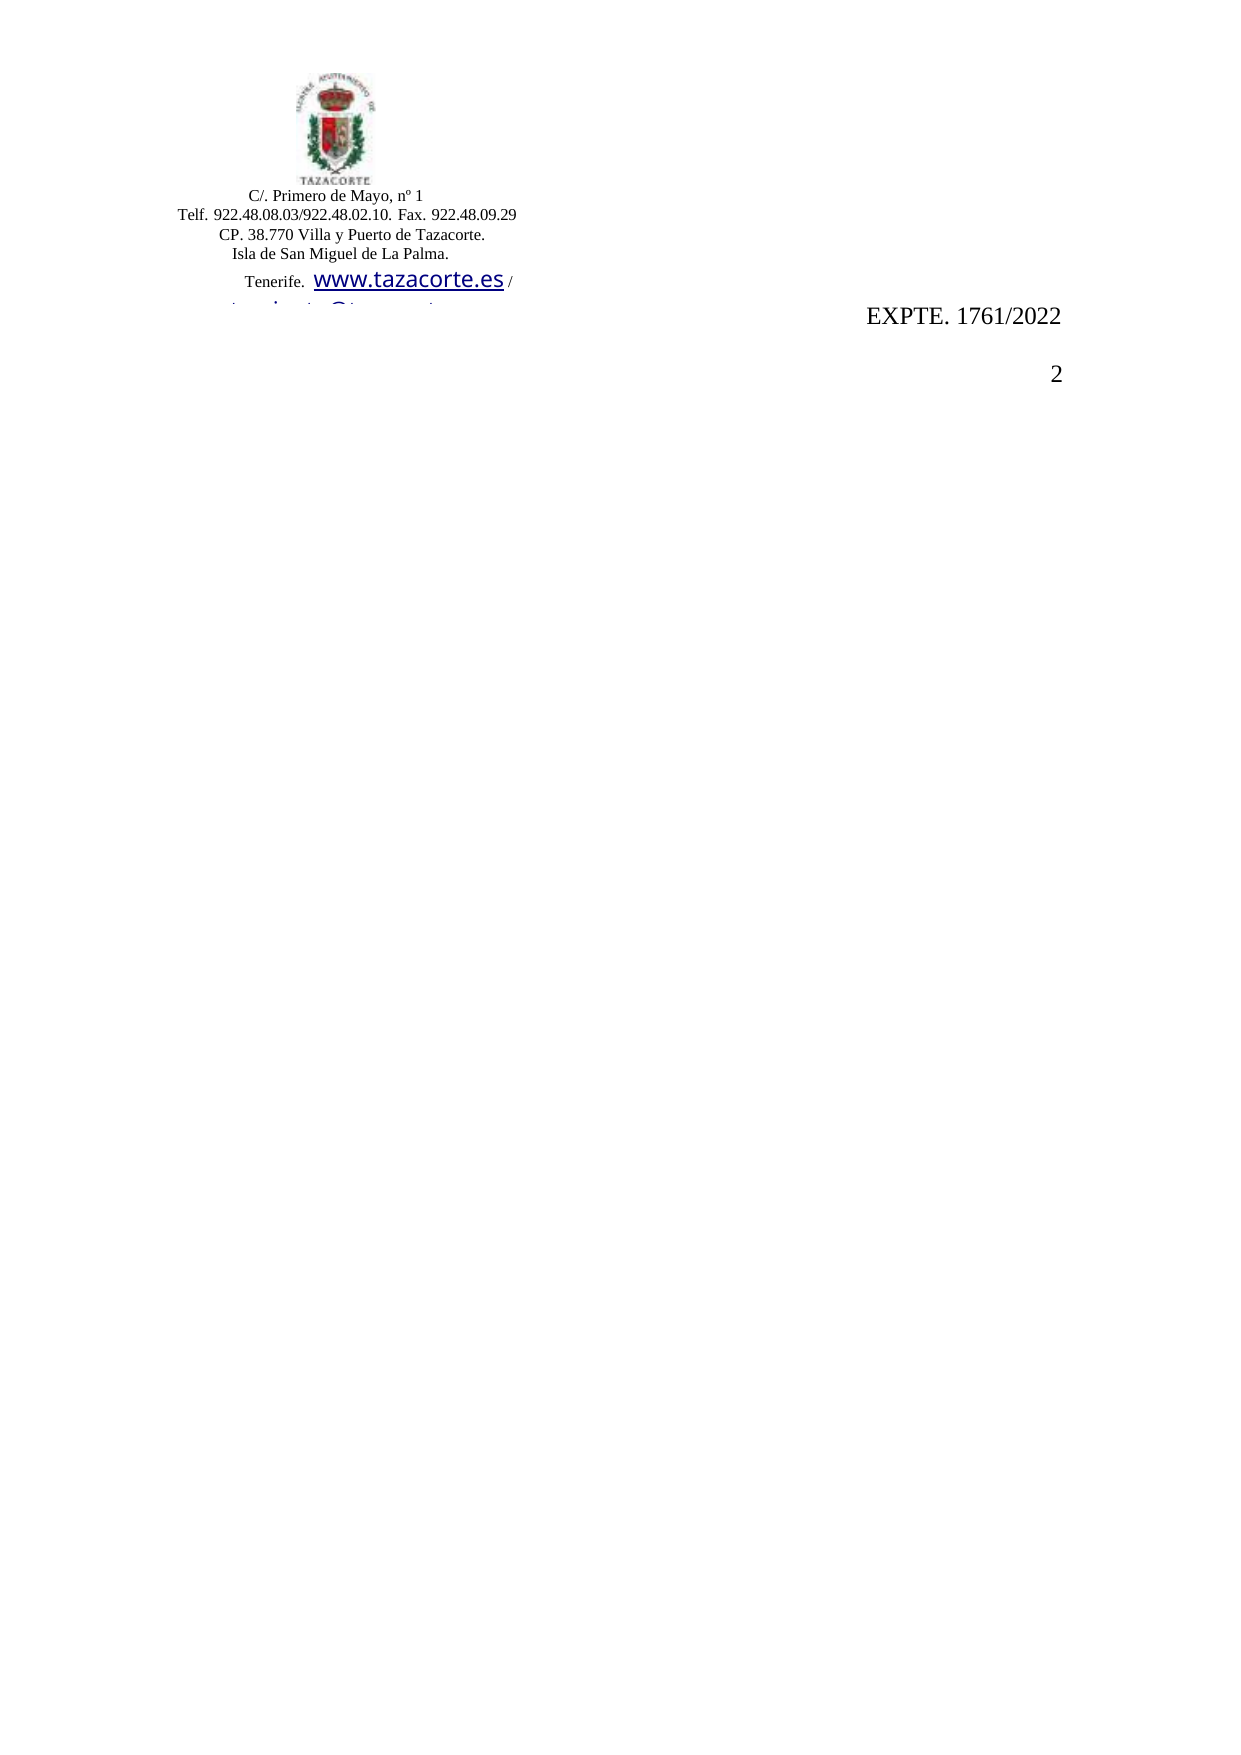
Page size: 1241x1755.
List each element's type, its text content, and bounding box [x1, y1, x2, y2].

subtitle 2 [37, 359, 1064, 387]
